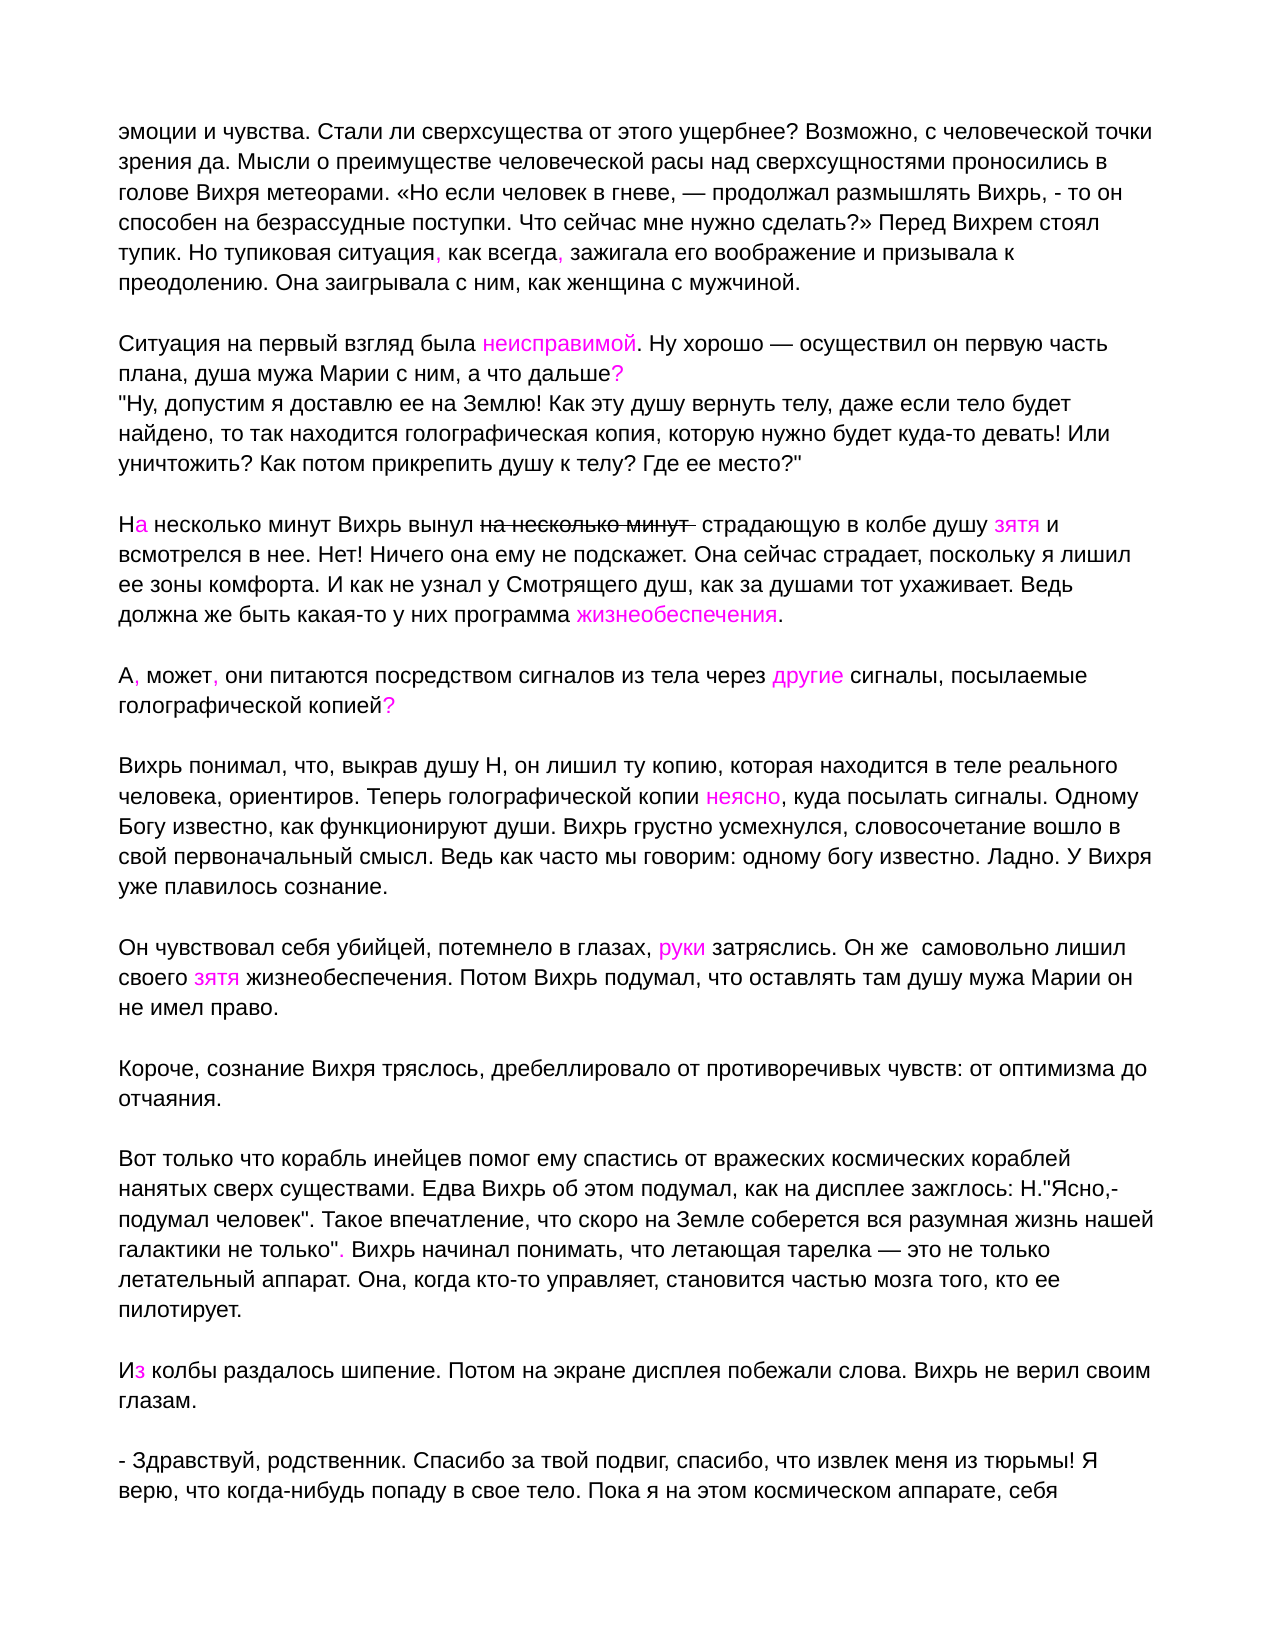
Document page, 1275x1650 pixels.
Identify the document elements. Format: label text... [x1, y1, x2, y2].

text Ситуация на первый взгляд была неисправимой. Ну хорошо — осуществил он первую часть плана, душа мужа Марии с ним, а что дальше? [118, 329, 1157, 386]
text эмоции и чувства. Стали ли сверхсущества от этого ущербнее? Возможно, с человеческой точки зрения да. Мысли о преимуществе человеческой расы над сверхсущностями проносились в голове Вихря метеорами. «Но если человек в гневе, — продолжал размышлять Вихрь, - то он способен на безрассудные поступки. Что сейчас мне нужно сделать?» Перед Вихрем стоял тупик. Но тупиковая ситуация, как всегда, зажигала его воображение и призывала к преодолению. Она заигрывала с ним, как женщина с мужчиной. [118, 118, 1157, 296]
text А, может, они питаются посредством сигналов из тела через другие сигналы, посылаемые голографической копией? [118, 662, 1157, 718]
text Короче, сознание Вихря тряслось, дребеллировало от противоречивых чувств: от оптимизма до отчаяния. [118, 1054, 1157, 1111]
text Вот только что корабль инейцев помог ему спастись от вражеских космических кораблей нанятых сверх существами. Едва Вихрь об этом подумал, как на дисплее зажглось: Н."Ясно,- подумал человек". Такое впечатление, что скоро на Земле соберется вся разумная жизнь нашей галактики не только". Вихрь начинал понимать, что летающая тарелка — это не только летательный аппарат. Она, когда кто-то управляет, становится частью мозга того, кто ее пилотирует. [118, 1145, 1157, 1323]
text Вихрь понимал, что, выкрав душу Н, он лишил ту копию, которая находится в теле реального человека, ориентиров. Теперь голографической копии неясно, куда посылать сигналы. Одному Богу известно, как функционируют души. Вихрь грустно усмехнулся, словосочетание вошло в свой первоначальный смысл. Ведь как часто мы говорим: одному богу известно. Ладно. У Вихря уже плавилось сознание. [118, 752, 1157, 900]
text "Ну, допустим я доставлю ее на Землю! Как эту душу вернуть телу, даже если тело будет найдено, то так находится голографическая копия, которую нужно будет куда-то девать! Или уничтожить? Как потом прикрепить душу к телу? Где ее место?" [118, 390, 1157, 477]
text - Здравствуй, родственник. Спасибо за твой подвиг, спасибо, что извлек меня из тюрьмы! Я верю, что когда-нибудь попаду в свое тело. Пока я на этом космическом аппарате, себя [118, 1447, 1157, 1504]
text На несколько минут Вихрь вынул на несколько минут страдающую в колбе душу зятя и всмотрелся в нее. Нет! Ничего она ему не подскажет. Она сейчас страдает, поскольку я лишил ее зоны комфорта. И как не узнал у Смотрящего душ, как за душами тот ухаживает. Ведь должна же быть какая-то у них программа жизнеобеспечения. [118, 511, 1157, 628]
text Из колбы раздалось шипение. Потом на экране дисплея побежали слова. Вихрь не верил своим глазам. [118, 1357, 1157, 1413]
text Он чувствовал себя убийцей, потемнело в глазах, руки затряслись. Он же самовольно лишил своего зятя жизнеобеспечения. Потом Вихрь подумал, что оставлять там душу мужа Марии он не имел право. [118, 934, 1157, 1021]
